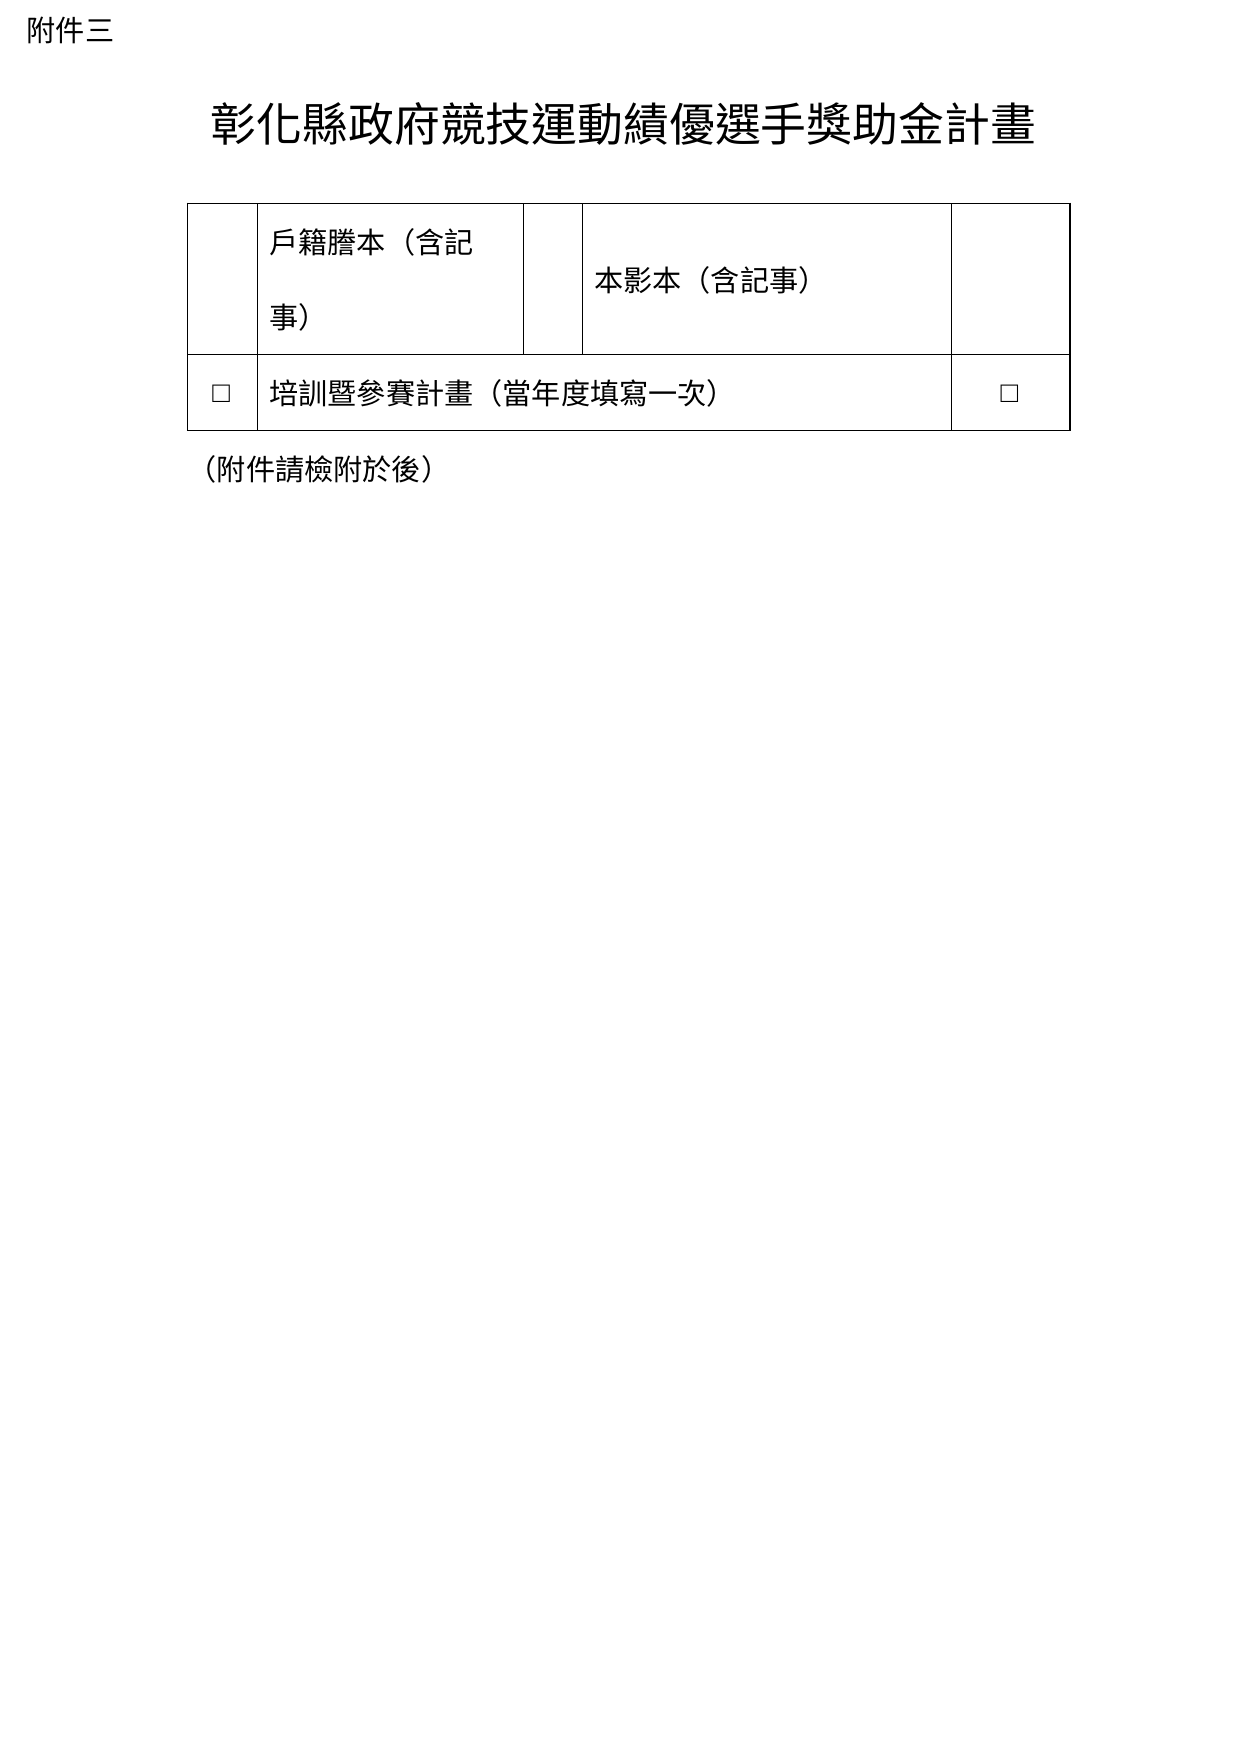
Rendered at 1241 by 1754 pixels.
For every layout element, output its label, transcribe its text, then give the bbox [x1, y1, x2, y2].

table_cell [524, 204, 582, 353]
table_cell 培訓暨參賽計畫（當年度填寫一次） [258, 355, 951, 429]
table_cell □ [188, 355, 257, 429]
table_cell 本影本（含記事） [583, 204, 951, 353]
table_cell 戶籍謄本（含記事） [258, 204, 523, 353]
table_cell [952, 204, 1069, 353]
table_cell □ [952, 355, 1069, 429]
table_cell [188, 204, 257, 353]
text （附件請檢附於後） [187, 431, 1053, 506]
